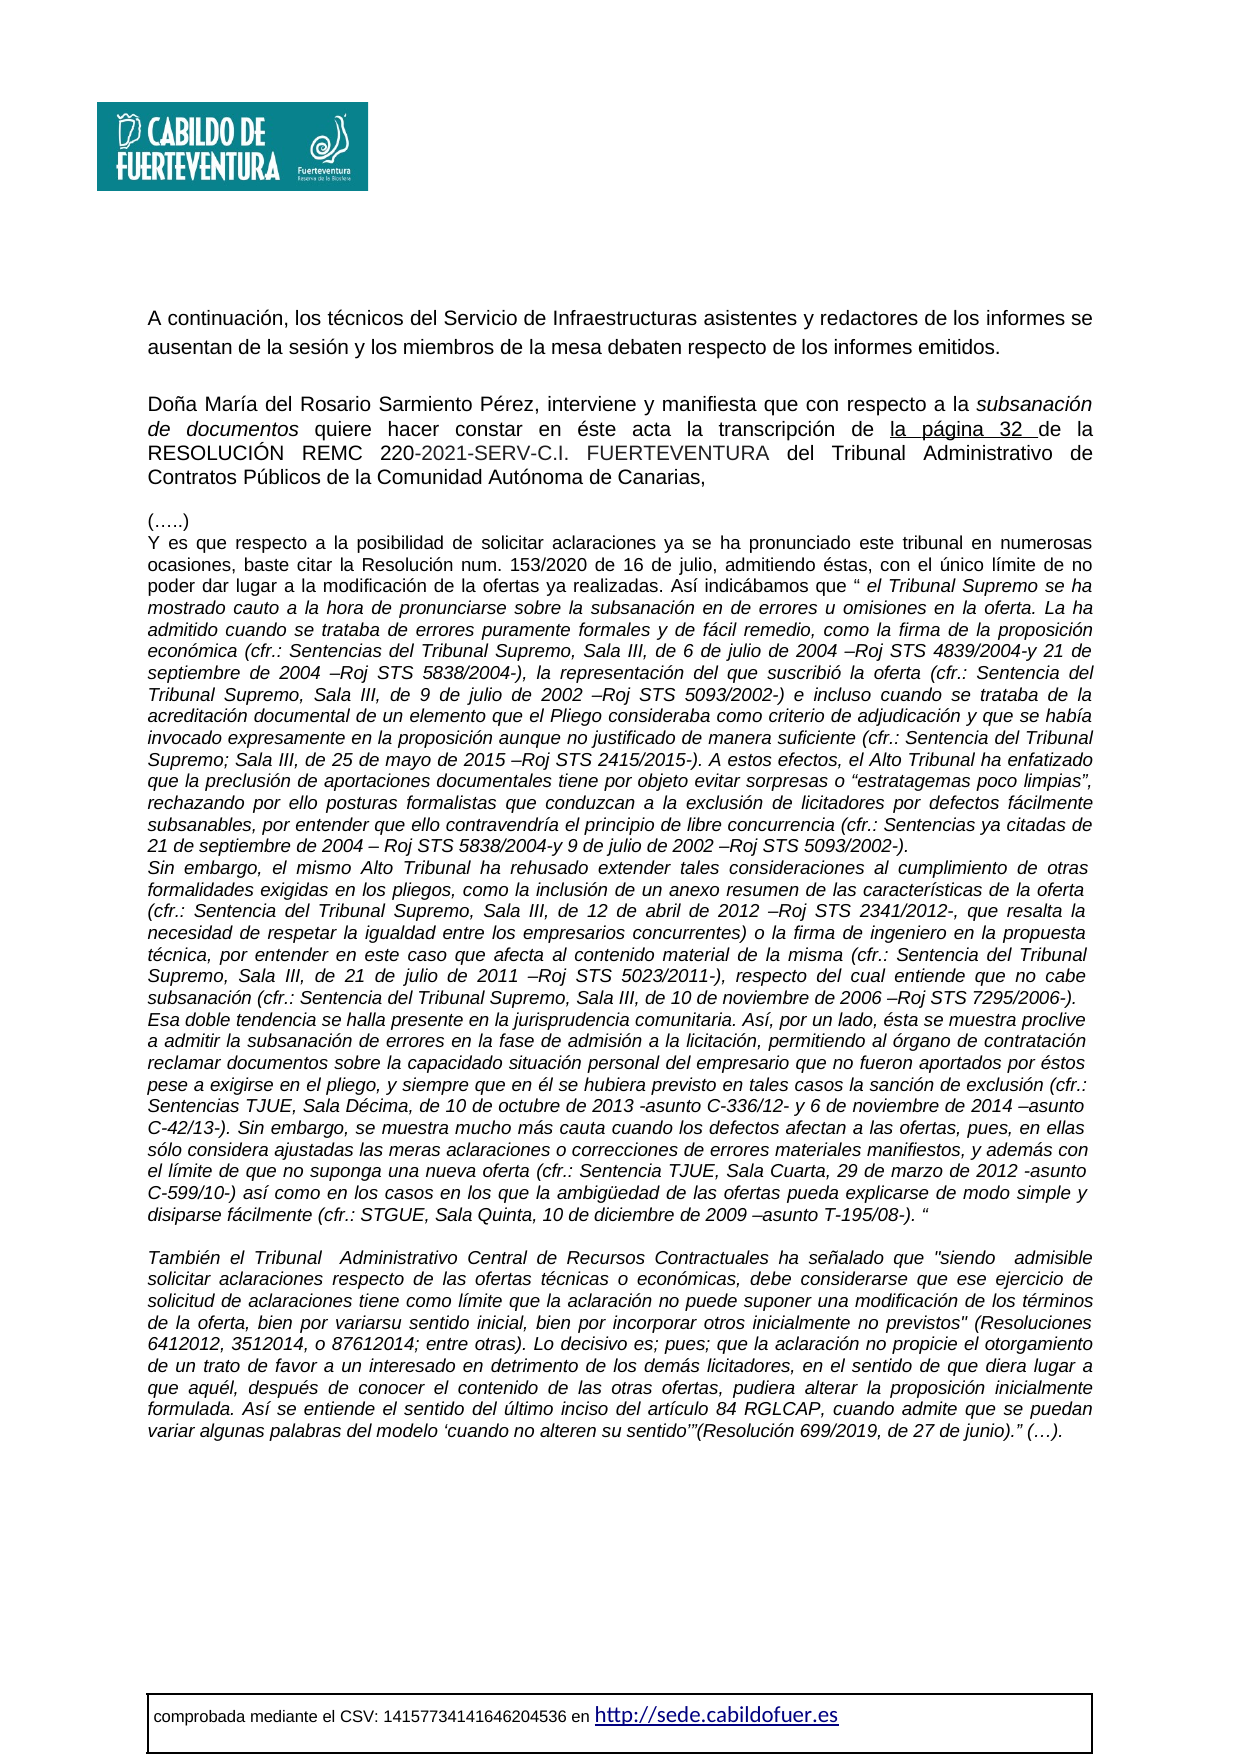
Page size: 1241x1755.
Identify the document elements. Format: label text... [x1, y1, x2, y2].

text También el Tribunal Administrativo Central de Recursos Contractuales ha señalado que "siendo admisible solicitar aclaraciones respecto de las ofertas técnicas o económicas, debe considerarse que ese ejercicio de solicitud de aclaraciones tiene como límite que la aclaración no puede suponer una modificación de los términos de la oferta, bien por variarsu sentido inicial, bien por incorporar otros inicialmente no previstos" (Resoluciones 6412012, 3512014, o 87612014; entre otras). Lo decisivo es; pues; que la aclaración no propicie el otorgamiento de un trato de favor a un interesado en detrimento de los demás licitadores, en el sentido de que diera lugar a que aquél, después de conocer el contenido de las otras ofertas, pudiera alterar la proposición inicialmente formulada. Así se entiende el sentido del último inciso del artículo 84 RGLCAP, cuando admite que se puedan variar algunas palabras del modelo ‘cuando no alteren su sentido’”(Resolución 699/2019, de 27 de junio).” (…). [147, 1246, 1093, 1441]
text Y es que respecto a la posibilidad de solicitar aclaraciones ya se ha pronunciado este tribunal en numerosas ocasiones, baste citar la Resolución num. 153/2020 de 16 de julio, admitiendo éstas, con el único límite de no poder dar lugar a la modificación de la ofertas ya realizadas. Así indicábamos que “ el Tribunal Supremo se ha mostrado cauto a la hora de pronunciarse sobre la subsanación en de errores u omisiones en la oferta. La ha admitido cuando se trataba de errores puramente formales y de fácil remedio, como la firma de la proposición económica (cfr.: Sentencias del Tribunal Supremo, Sala III, de 6 de julio de 2004 –Roj STS 4839/2004-y 21 de septiembre de 2004 –Roj STS 5838/2004-), la representación del que suscribió la oferta (cfr.: Sentencia del Tribunal Supremo, Sala III, de 9 de julio de 2002 –Roj STS 5093/2002-) e incluso cuando se trataba de la acreditación documental de un elemento que el Pliego consideraba como criterio de adjudicación y que se había invocado expresamente en la proposición aunque no justificado de manera suficiente (cfr.: Sentencia del Tribunal Supremo; Sala III, de 25 de mayo de 2015 –Roj STS 2415/2015-). A estos efectos, el Alto Tribunal ha enfatizado que la preclusión de aportaciones documentales tiene por objeto evitar sorpresas o “estratagemas poco limpias”, rechazando por ello posturas formalistas que conduzcan a la exclusión de licitadores por defectos fácilmente subsanables, por entender que ello contravendría el principio de libre concurrencia (cfr.: Sentencias ya citadas de 21 de septiembre de 2004 – Roj STS 5838/2004-y 9 de julio de 2002 –Roj STS 5093/2002-). [147, 532, 1093, 857]
text Doña María del Rosario Sarmiento Pérez, interviene y manifiesta que con respecto a la subsanación de documentos quiere hacer constar en éste acta la transcripción de la página 32 de la RESOLUCIÓN REMC 220-2021-SERV-C.I. FUERTEVENTURA del Tribunal Administrativo de Contratos Públicos de la Comunidad Autónoma de Canarias, [147, 392, 1093, 489]
text (…..) [147, 510, 1107, 532]
text Sin embargo, el mismo Alto Tribunal ha rehusado extender tales consideraciones al cumplimiento de otras formalidades exigidas en los pliegos, como la inclusión de un anexo resumen de las características de la oferta (cfr.: Sentencia del Tribunal Supremo, Sala III, de 12 de abril de 2012 –Roj STS 2341/2012-, que resalta la necesidad de respetar la igualdad entre los empresarios concurrentes) o la firma de ingeniero en la propuesta técnica, por entender en este caso que afecta al contenido material de la misma (cfr.: Sentencia del Tribunal Supremo, Sala III, de 21 de julio de 2011 –Roj STS 5023/2011-), respecto del cual entiende que no cabe subsanación (cfr.: Sentencia del Tribunal Supremo, Sala III, de 10 de noviembre de 2006 –Roj STS 7295/2006-). Esa doble tendencia se halla presente en la jurisprudencia comunitaria. Así, por un lado, ésta se muestra proclive a admitir la subsanación de errores en la fase de admisión a la licitación, permitiendo al órgano de contratación reclamar documentos sobre la capacidado situación personal del empresario que no fueron aportados por éstos pese a exigirse en el pliego, y siempre que en él se hubiera previsto en tales casos la sanción de exclusión (cfr.: Sentencias TJUE, Sala Décima, de 10 de octubre de 2013 -asunto C-336/12- y 6 de noviembre de 2014 –asunto C-42/13-). Sin embargo, se muestra mucho más cauta cuando los defectos afectan a las ofertas, pues, en ellas sólo considera ajustadas las meras aclaraciones o correcciones de errores materiales manifiestos, y además con el límite de que no suponga una nueva oferta (cfr.: Sentencia TJUE, Sala Cuarta, 29 de marzo de 2012 -asunto C-599/10-) así como en los casos en los que la ambigüedad de las ofertas pueda explicarse de modo simple y disiparse fácilmente (cfr.: STGUE, Sala Quinta, 10 de diciembre de 2009 –asunto T-195/08-). “ [147, 857, 1093, 1225]
text A continuación, los técnicos del Servicio de Infraestructuras asistentes y redactores de los informes se ausentan de la sesión y los miembros de la mesa debaten respecto de los informes emitidos. [147, 306, 1093, 358]
